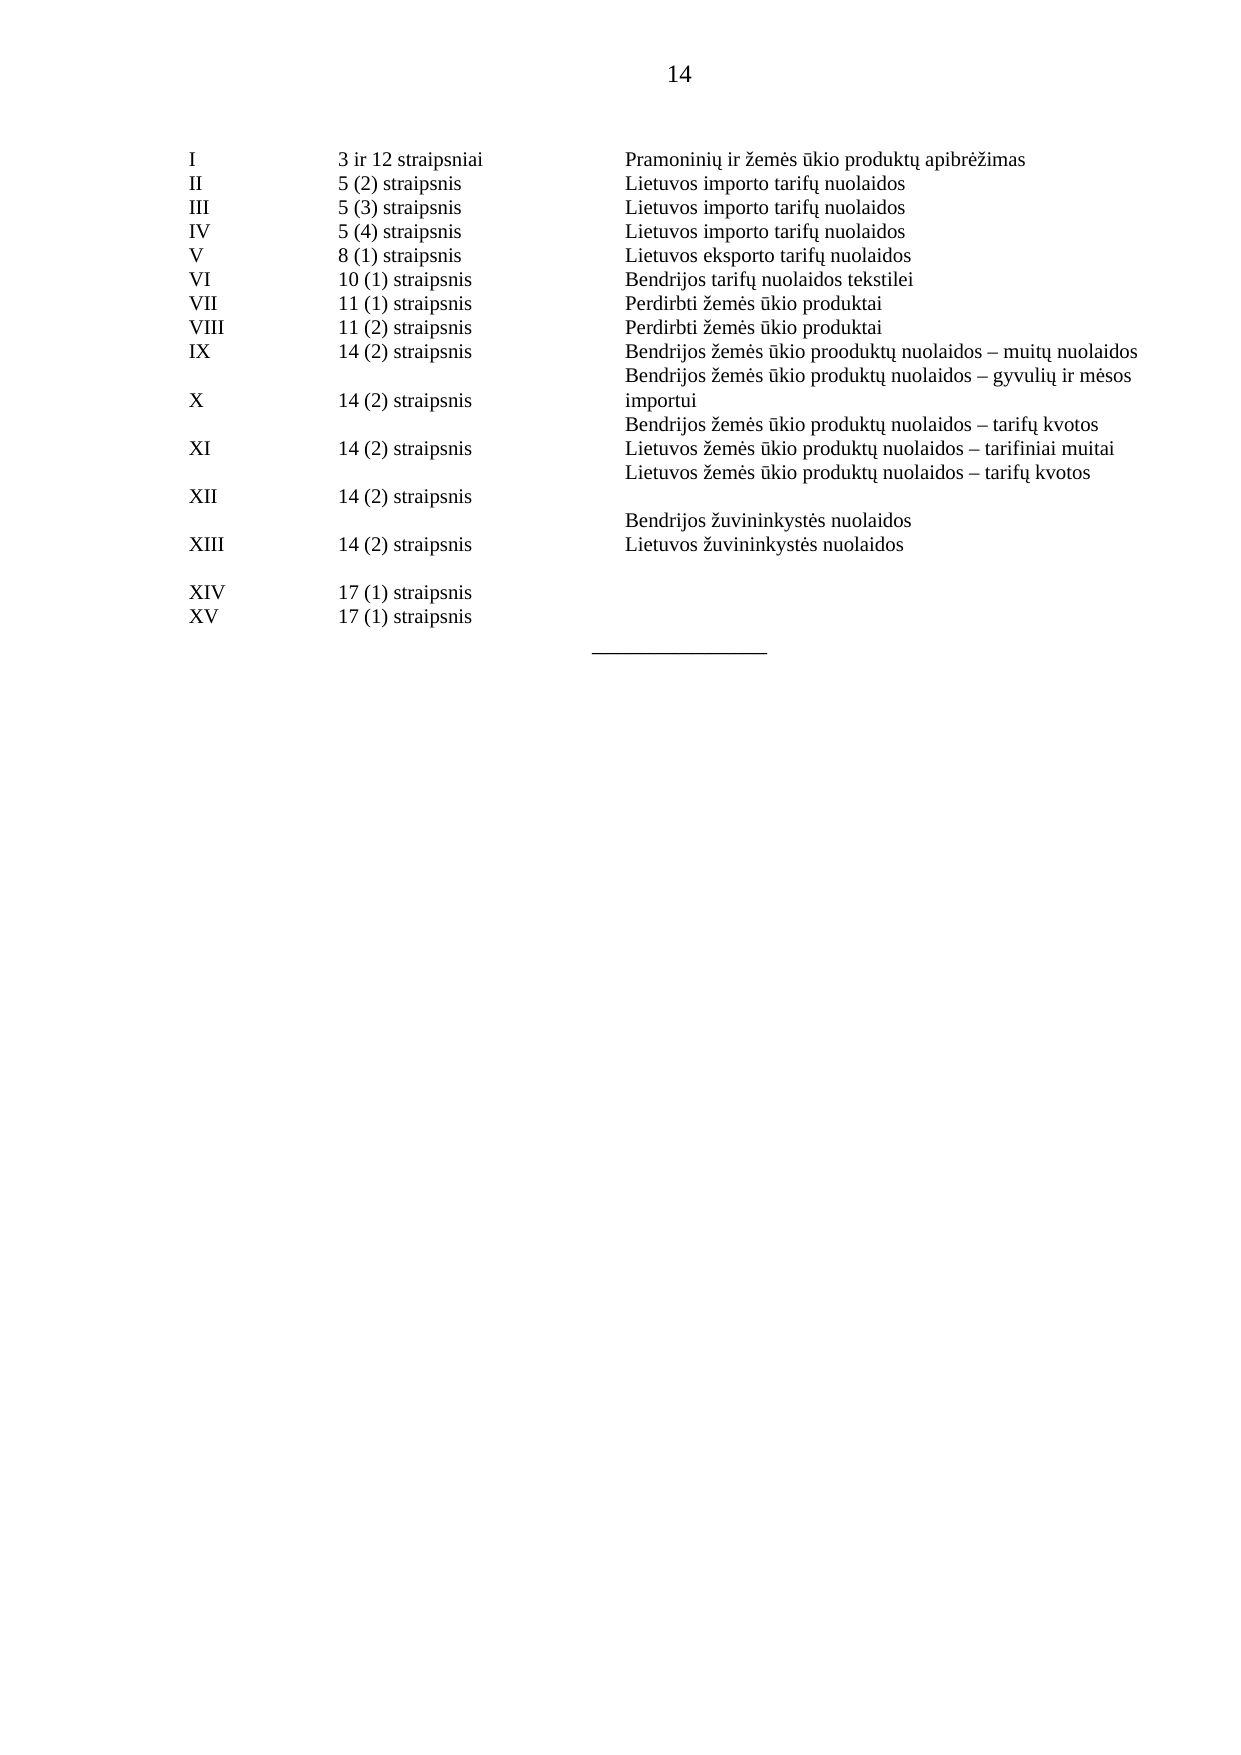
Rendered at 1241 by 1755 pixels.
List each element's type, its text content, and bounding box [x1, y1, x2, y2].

table_header I II III IV V VI VII VIII IX X XI XII XIII XIV XV [177, 147, 327, 628]
table_header 3 ir 12 straipsniai 5 (2) straipsnis 5 (3) straipsnis 5 (4) straipsnis 8 (1) straipsnis 10 (1) straipsnis 11 (1) straipsnis 11 (2) straipsnis 14 (2) straipsnis 14 (2) straipsnis 14 (2) straipsnis 14 (2) straipsnis 14 (2) straipsnis 17 (1) straipsnis 17 (1) straipsnis [327, 147, 614, 628]
text ______________ [177, 628, 1181, 657]
table_header Pramoninių ir žemės ūkio produktų apibrėžimas Lietuvos importo tarifų nuolaidos Lietuvos importo tarifų nuolaidos Lietuvos importo tarifų nuolaidos Lietuvos eksporto tarifų nuolaidos Bendrijos tarifų nuolaidos tekstilei Perdirbti žemės ūkio produktai Perdirbti žemės ūkio produktai Bendrijos žemės ūkio prooduktų nuolaidos – muitų nuolaidos Bendrijos žemės ūkio produktų nuolaidos – gyvulių ir mėsos importui Bendrijos žemės ūkio produktų nuolaidos – tarifų kvotos Lietuvos žemės ūkio produktų nuolaidos – tarifiniai muitai Lietuvos žemės ūkio produktų nuolaidos – tarifų kvotos Bendrijos žuvininkystės nuolaidos Lietuvos žuvininkystės nuolaidos [614, 147, 1181, 628]
